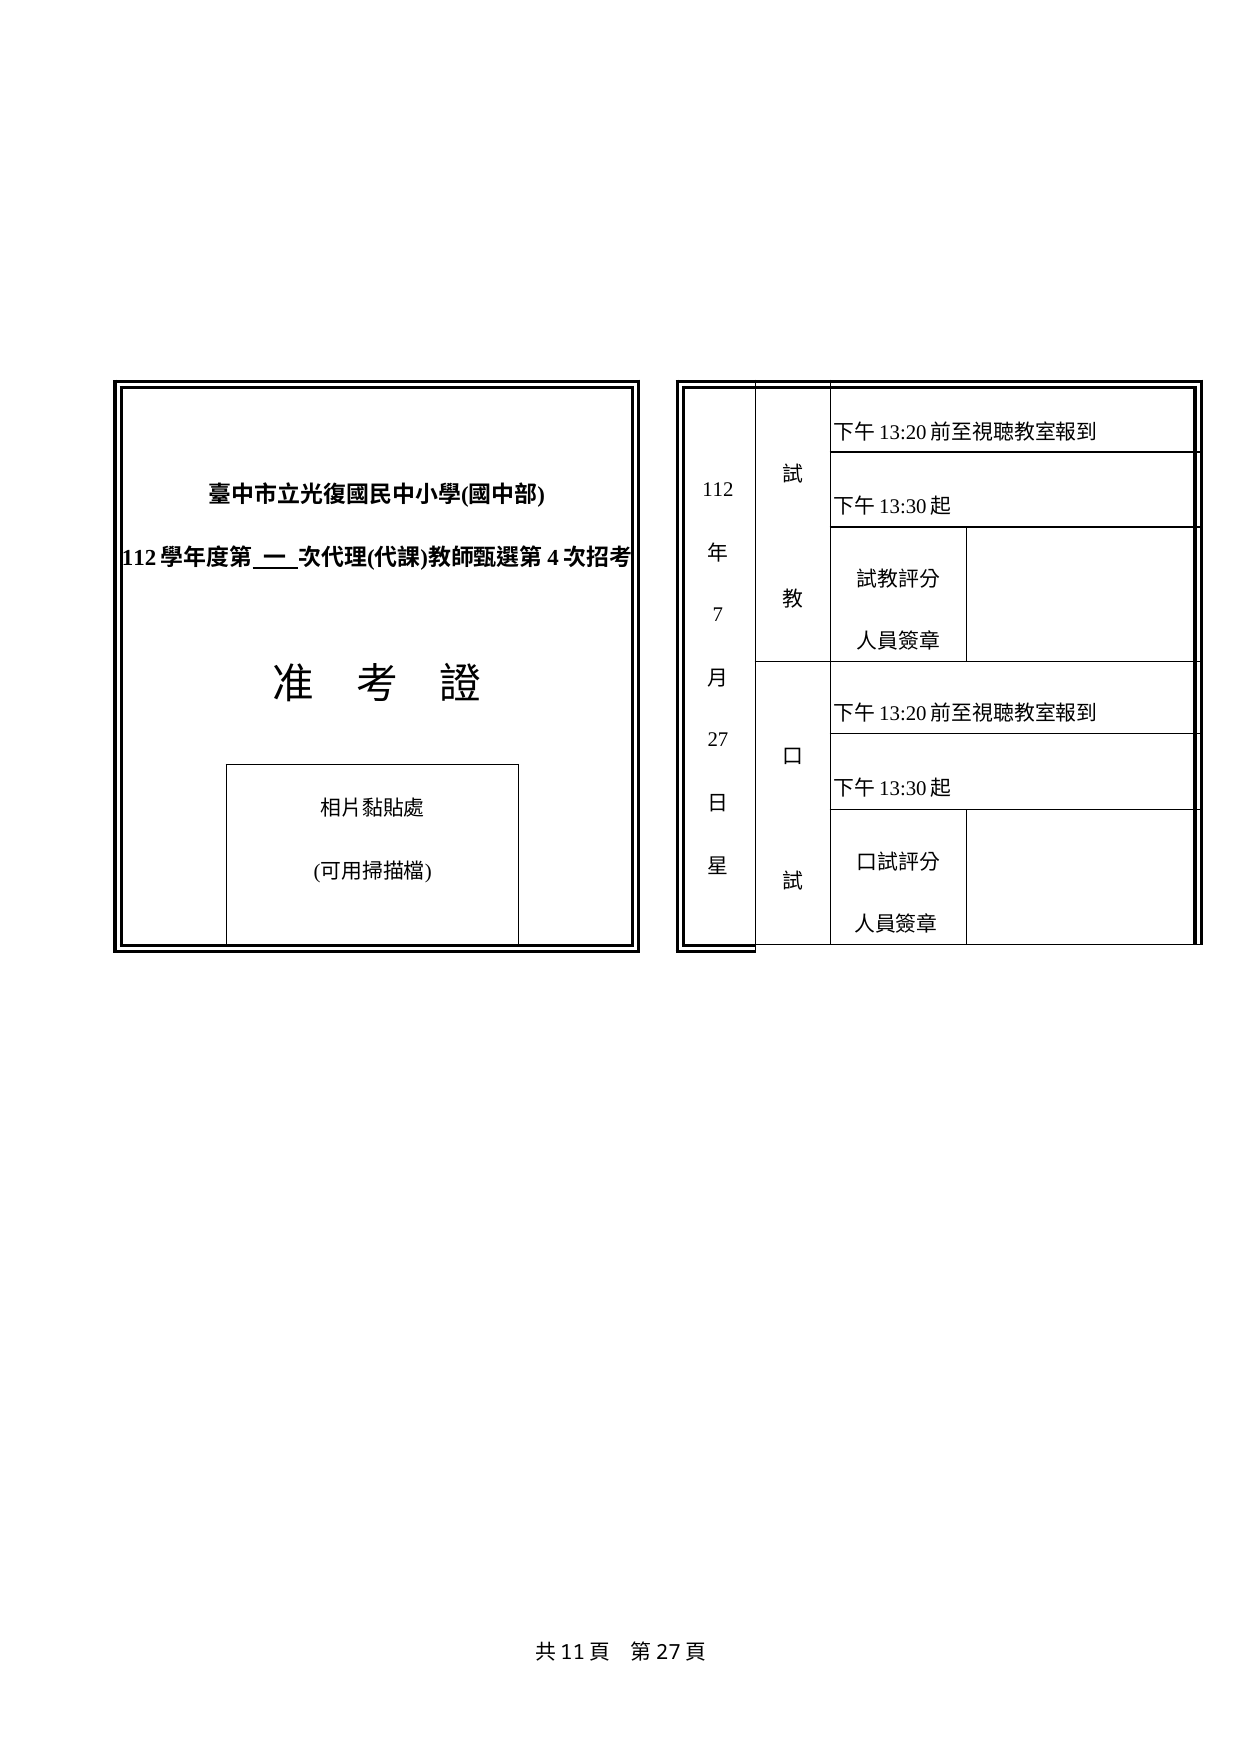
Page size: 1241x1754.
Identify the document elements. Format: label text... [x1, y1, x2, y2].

table_cell 下午13:30起 [831, 734, 1193, 809]
table_cell 下午13:30起 [831, 453, 1193, 526]
table_cell [967, 810, 1193, 943]
table_header [640, 380, 676, 943]
table_header 相片黏貼處 (可用掃描檔) [227, 765, 518, 944]
table_cell [967, 528, 1193, 661]
table_header 臺中市立光復國民中小學(國中部) 112學年度第 一 次代理(代課)教師甄選第4次招考 准 考 證 [118, 383, 635, 943]
table_header 試 教 [756, 389, 830, 661]
table_cell 下午13:20前至視聴教室報到 [831, 662, 1193, 733]
table_cell 試教評分 人員簽章 [831, 528, 966, 661]
table_cell 口 試 [756, 662, 830, 943]
table_header 112 年 7 月 27 日 星 [680, 383, 755, 943]
table_cell 口試評分 人員簽章 [831, 810, 966, 943]
table_header 下午13:20前至視聴教室報到 [831, 383, 1198, 451]
